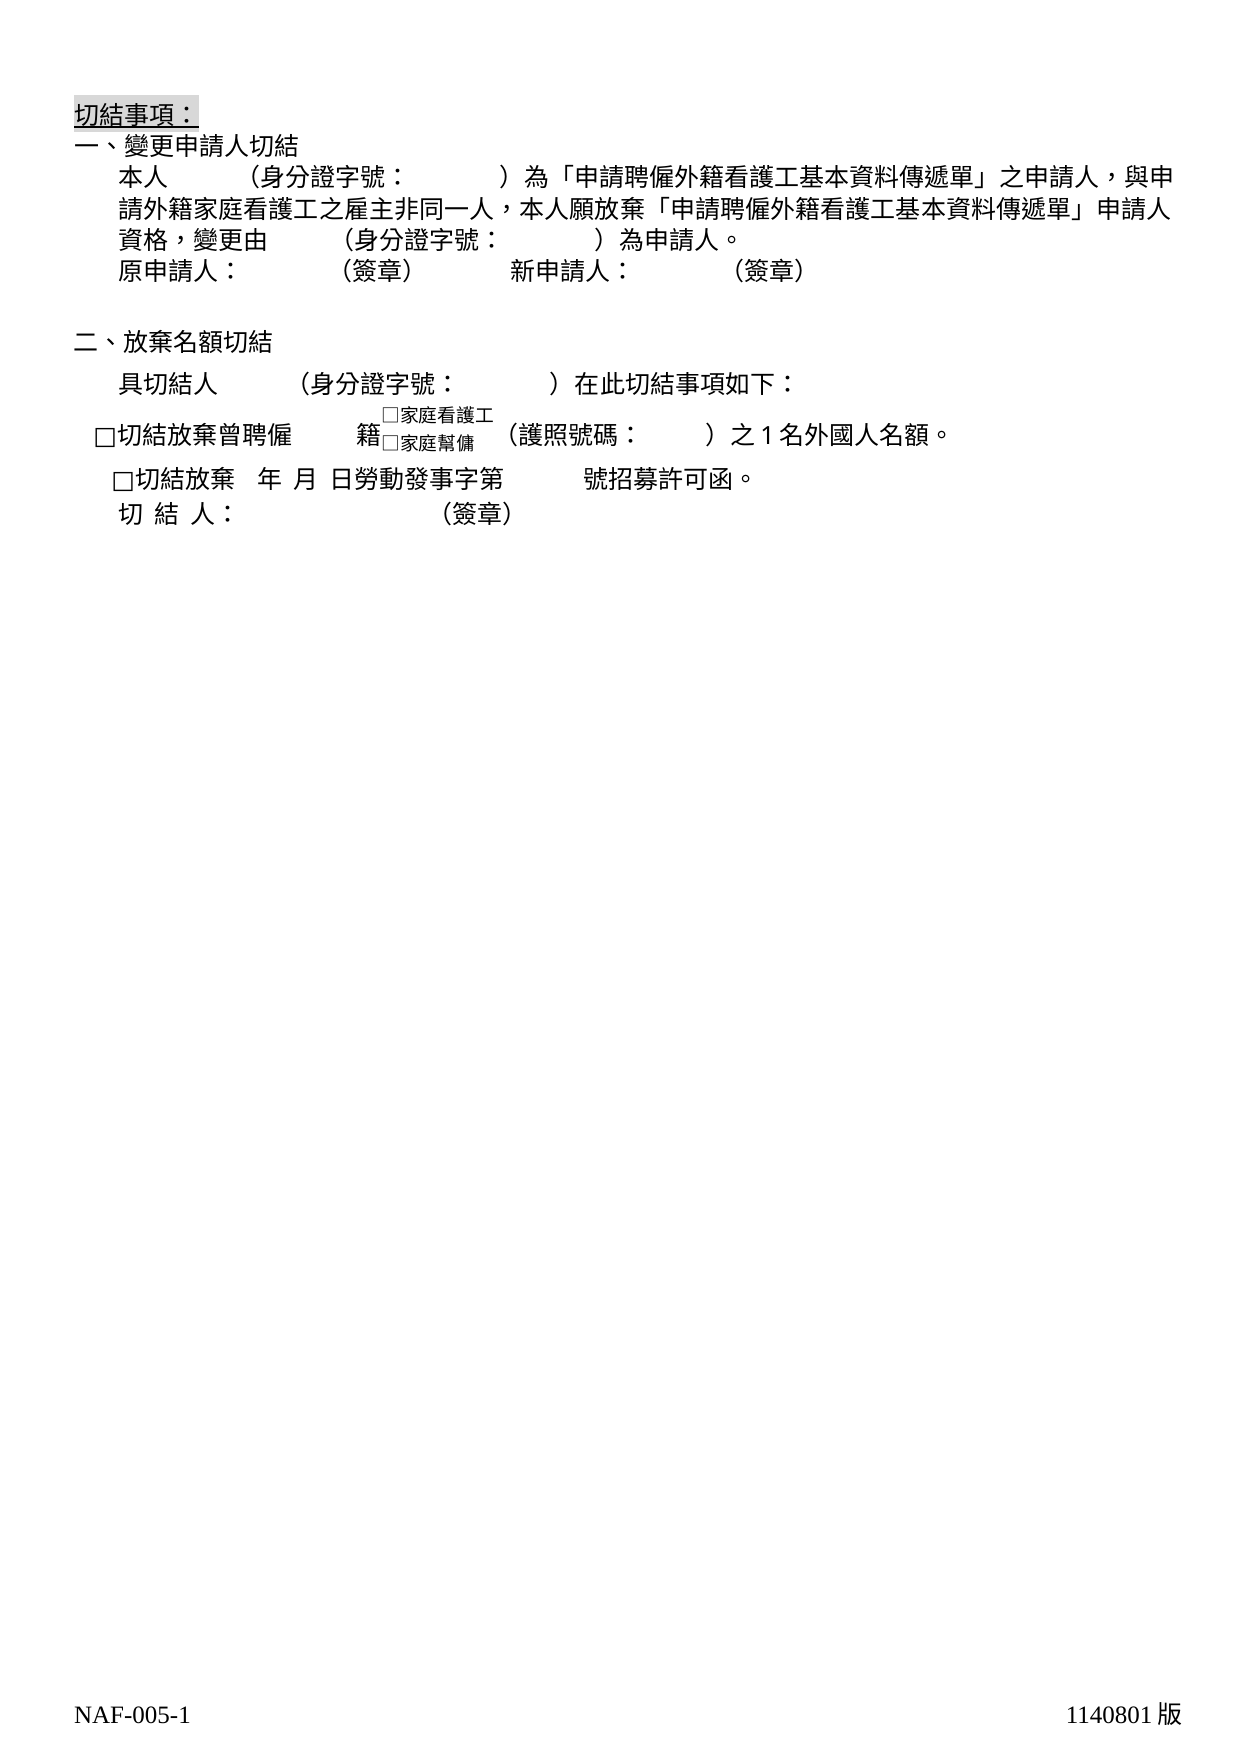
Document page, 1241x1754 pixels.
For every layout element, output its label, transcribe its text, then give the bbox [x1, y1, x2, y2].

text □切結放棄曾聘僱 籍□家庭看護工□家庭幫傭（護照號碼： ）之1名外國人名額。 [74, 401, 1175, 456]
text □切結放棄 年 月 日勞動發事字第 號招募許可函。 [111, 456, 1175, 497]
text 切結事項： [74, 99, 1175, 131]
text 切 結 人： （簽章） [118, 497, 1175, 531]
text 二、放棄名額切結 具切結人 （身分證字號： ）在此切結事項如下： [74, 318, 1175, 401]
text 一、變更申請人切結 本人 （身分證字號： ）為「申請聘僱外籍看護工基本資料傳遞單」之申請人，與申請外籍家庭看護工之雇主非同一人，本人願放棄「申請聘僱外籍看護工基本資料傳遞單」申請人資格，變更由 （身分證字號： ）為申請人。 原申請人： （簽章） 新申請人： （簽章） [74, 131, 1175, 318]
